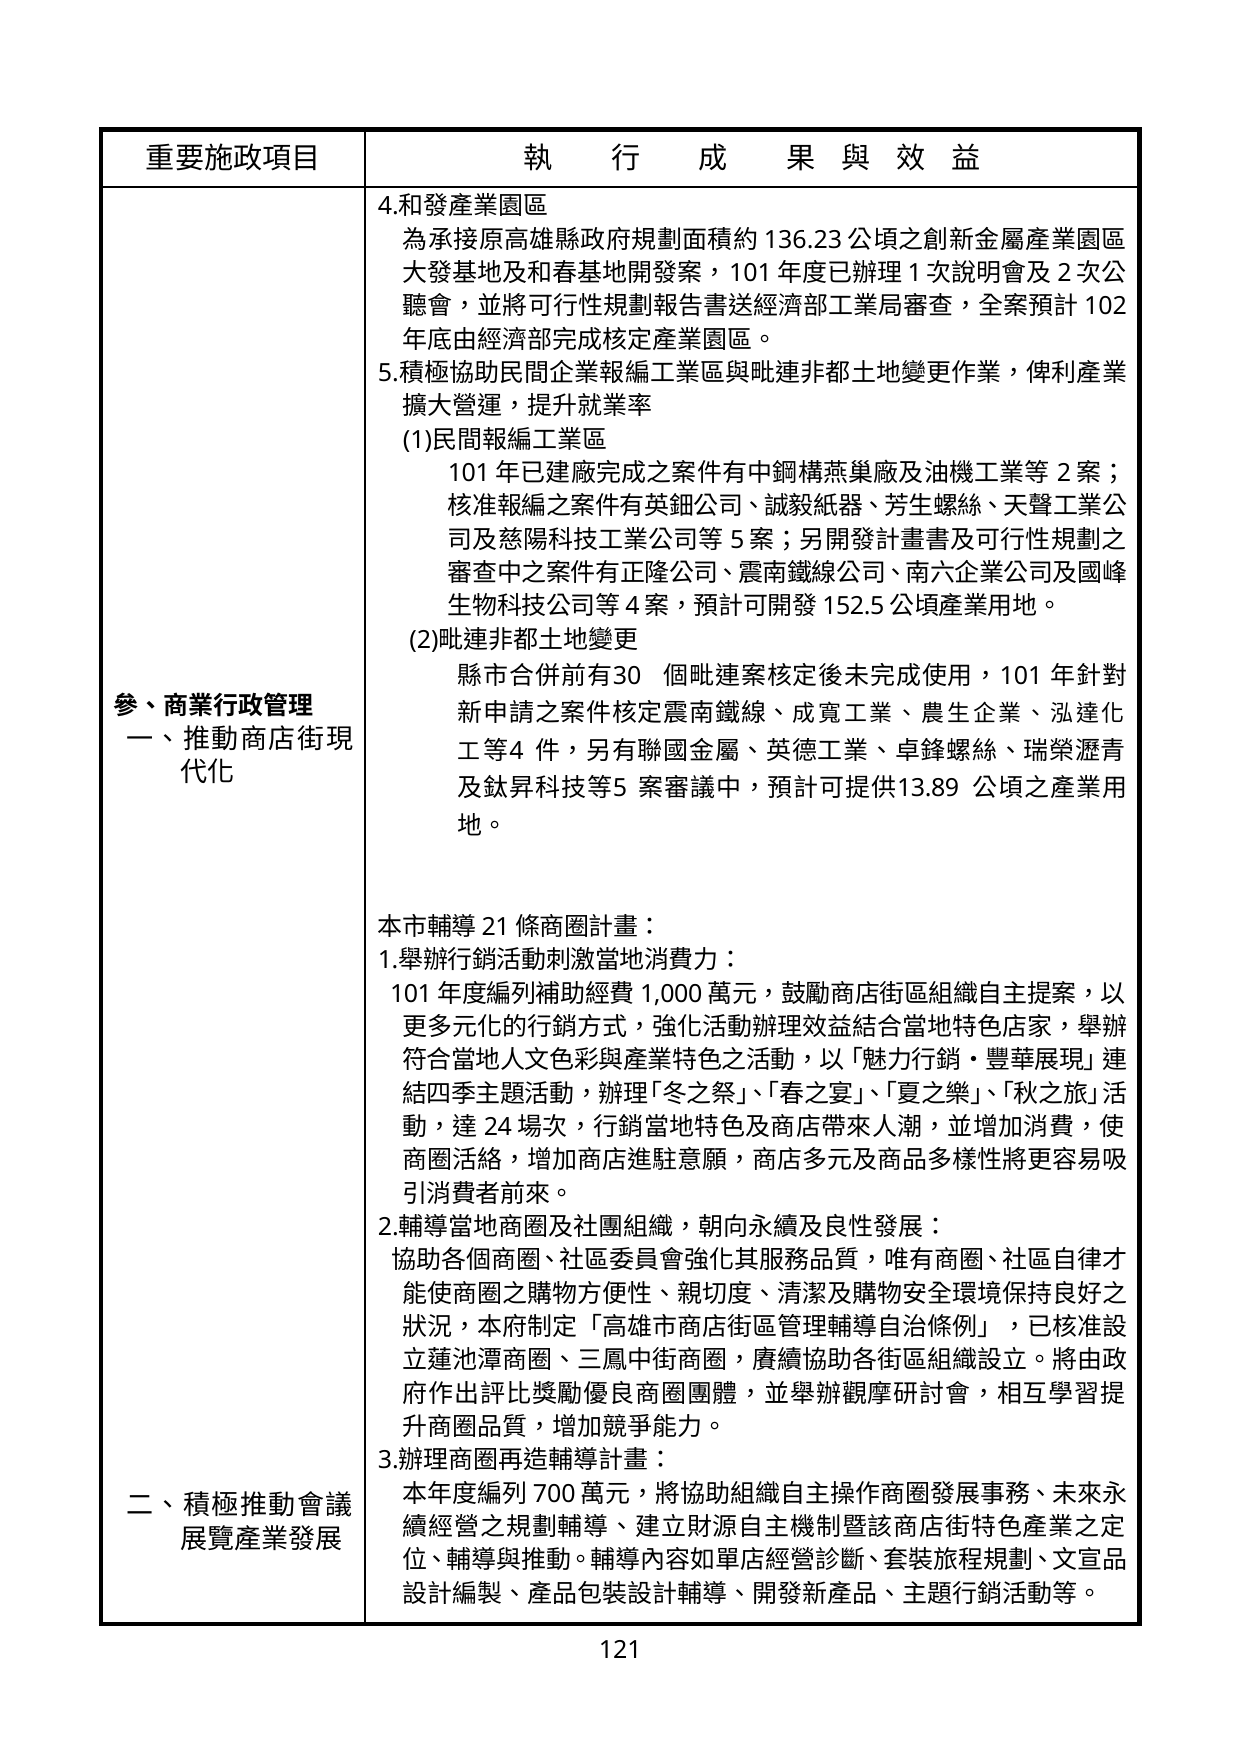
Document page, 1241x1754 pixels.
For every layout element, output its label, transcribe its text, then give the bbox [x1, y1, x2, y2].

table_header 執 行 成 果 與 效 益 [366, 132, 1137, 186]
table_cell 參、商業行政管理 一、推動商店街現代化 二、積極推動會議展覽產業發展 [103, 188, 364, 1621]
table_cell 4.和發產業園區 為承接原高雄縣政府規劃面積約136.23公頃之創新金屬產業園區大發基地及和春基地開發案，101年度已辦理1次說明會及2次公聽會，並將可行性規劃報告書送經濟部工業局審查，全案預計 102年底由經濟部完成核定產業園區。 5.積極協助民間企業報編工業區與毗連非都土地變更作業，俾利產業擴大營運，提升就業率 (1)民間報編工業區 101年已建廠完成之案件有中鋼構燕巢廠及油機工業等2案；核准報編之案件有英鈿公司、誠毅紙器、芳生螺絲、天聲工業公司及慈陽科技工業公司等5案；另開發計畫書及可行性規劃之審查中之案件有正隆公司、震南鐵線公司、南六企業公司及國峰生物科技公司等4案，預計可開發152.5公頃產業用地。 (2)毗連非都土地變更 縣市合併前有30個毗連案核定後未完成使用，101年針對新申請之案件核定震南鐵線、成寬工業、農生企業、泓達化工等4件，另有聯國金屬、英德工業、卓鋒螺絲、瑞榮瀝青及鈦昇科技等5案審議中，預計可提供13.89公頃之產業用地。 本市輔導21條商圈計畫： 1.舉辦行銷活動刺激當地消費力： 101年度編列補助經費1,000萬元，鼓勵商店街區組織自主提案，以更多元化的行銷方式，強化活動辦理效益結合當地特色店家，舉辦符合當地人文色彩與產業特色之活動，以「魅力行銷‧豐華展現」連結四季主題活動，辦理「冬之祭」、「春之宴」、「夏之樂」、「秋之旅」活動，達24場次，行銷當地特色及商店帶來人潮，並增加消費，使商圈活絡，增加商店進駐意願，商店多元及商品多樣性將更容易吸引消費者前來。 2.輔導當地商圈及社團組織，朝向永續及良性發展： 協助各個商圈、社區委員會強化其服務品質，唯有商圈、社區自律才能使商圈之購物方便性、親切度、清潔及購物安全環境保持良好之狀況，本府制定「高雄市商店街區管理輔導自治條例」，已核准設立蓮池潭商圈、三鳳中街商圈，賡續協助各街區組織設立。將由政府作出評比獎勵優良商圈團體，並舉辦觀摩研討會，相互學習提升商圈品質，增加競爭能力。 3.辦理商圈再造輔導計畫： 本年度編列700萬元，將協助組織自主操作商圈發展事務、未來永續經營之規劃輔導、建立財源自主機制暨該商店街特色產業之定位、輔導與推動。輔導內容如單店經營診斷、套裝旅程規劃、文宣品設計編製、產品包裝設計輔導、開發新產品、主題行銷活動等。 [366, 188, 1137, 1621]
table_header 重要施政項目 [103, 132, 364, 186]
